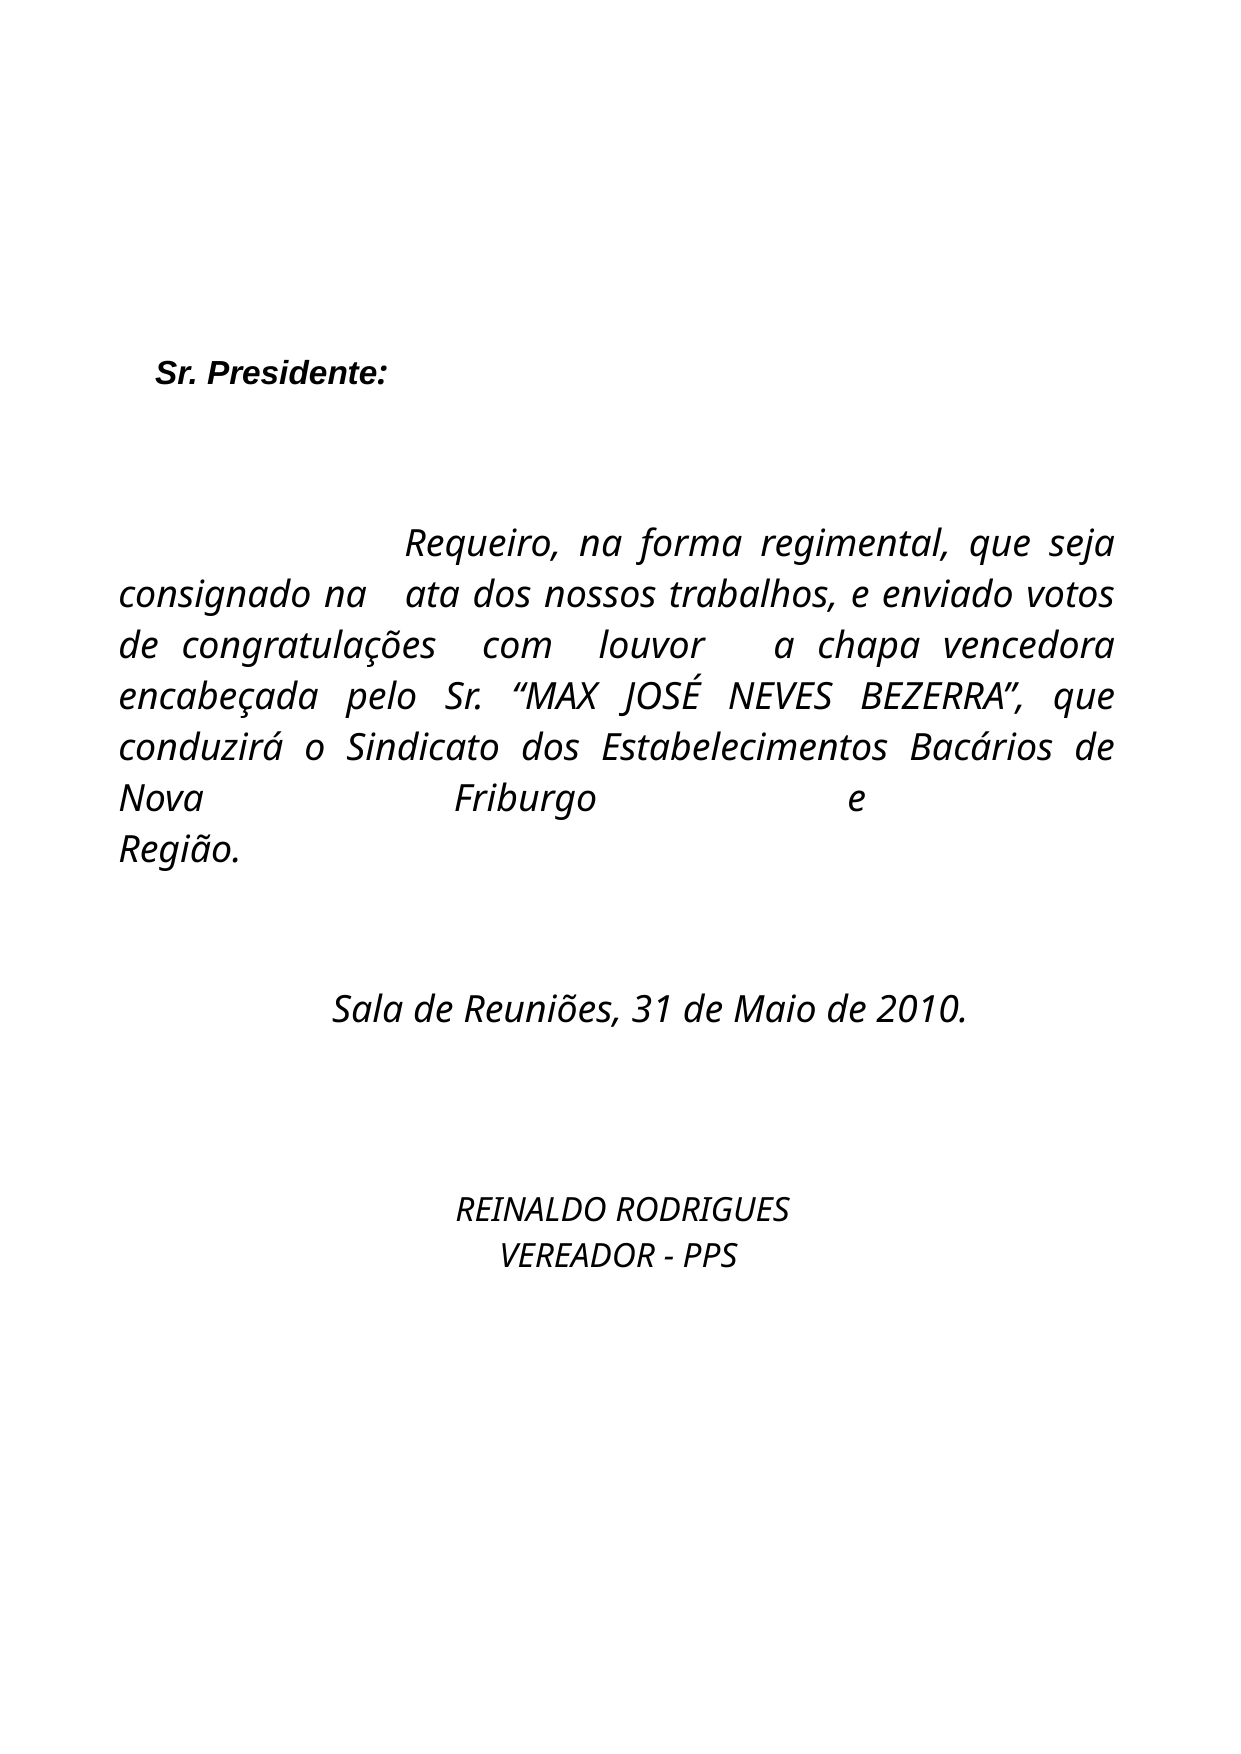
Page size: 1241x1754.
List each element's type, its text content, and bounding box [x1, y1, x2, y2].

text VEREADOR - PPS [118, 1232, 1122, 1277]
text Sala de Reuniões, 31 de Maio de 2010. [118, 982, 1120, 1033]
text Sr. Presidente: [118, 349, 1122, 394]
text REINALDO RODRIGUES [118, 1186, 1122, 1232]
text Requeiro, na forma regimental, que seja consignado na ata dos nossos trabalhos, e enviado votos de congratulações com louvor a chapa vencedora encabeçada pelo Sr. “MAX JOSÉ NEVES BEZERRA”, que conduzirá o Sindicato dos Estabelecimentos Bacários de Nova Friburgo e Região. [118, 516, 1120, 873]
